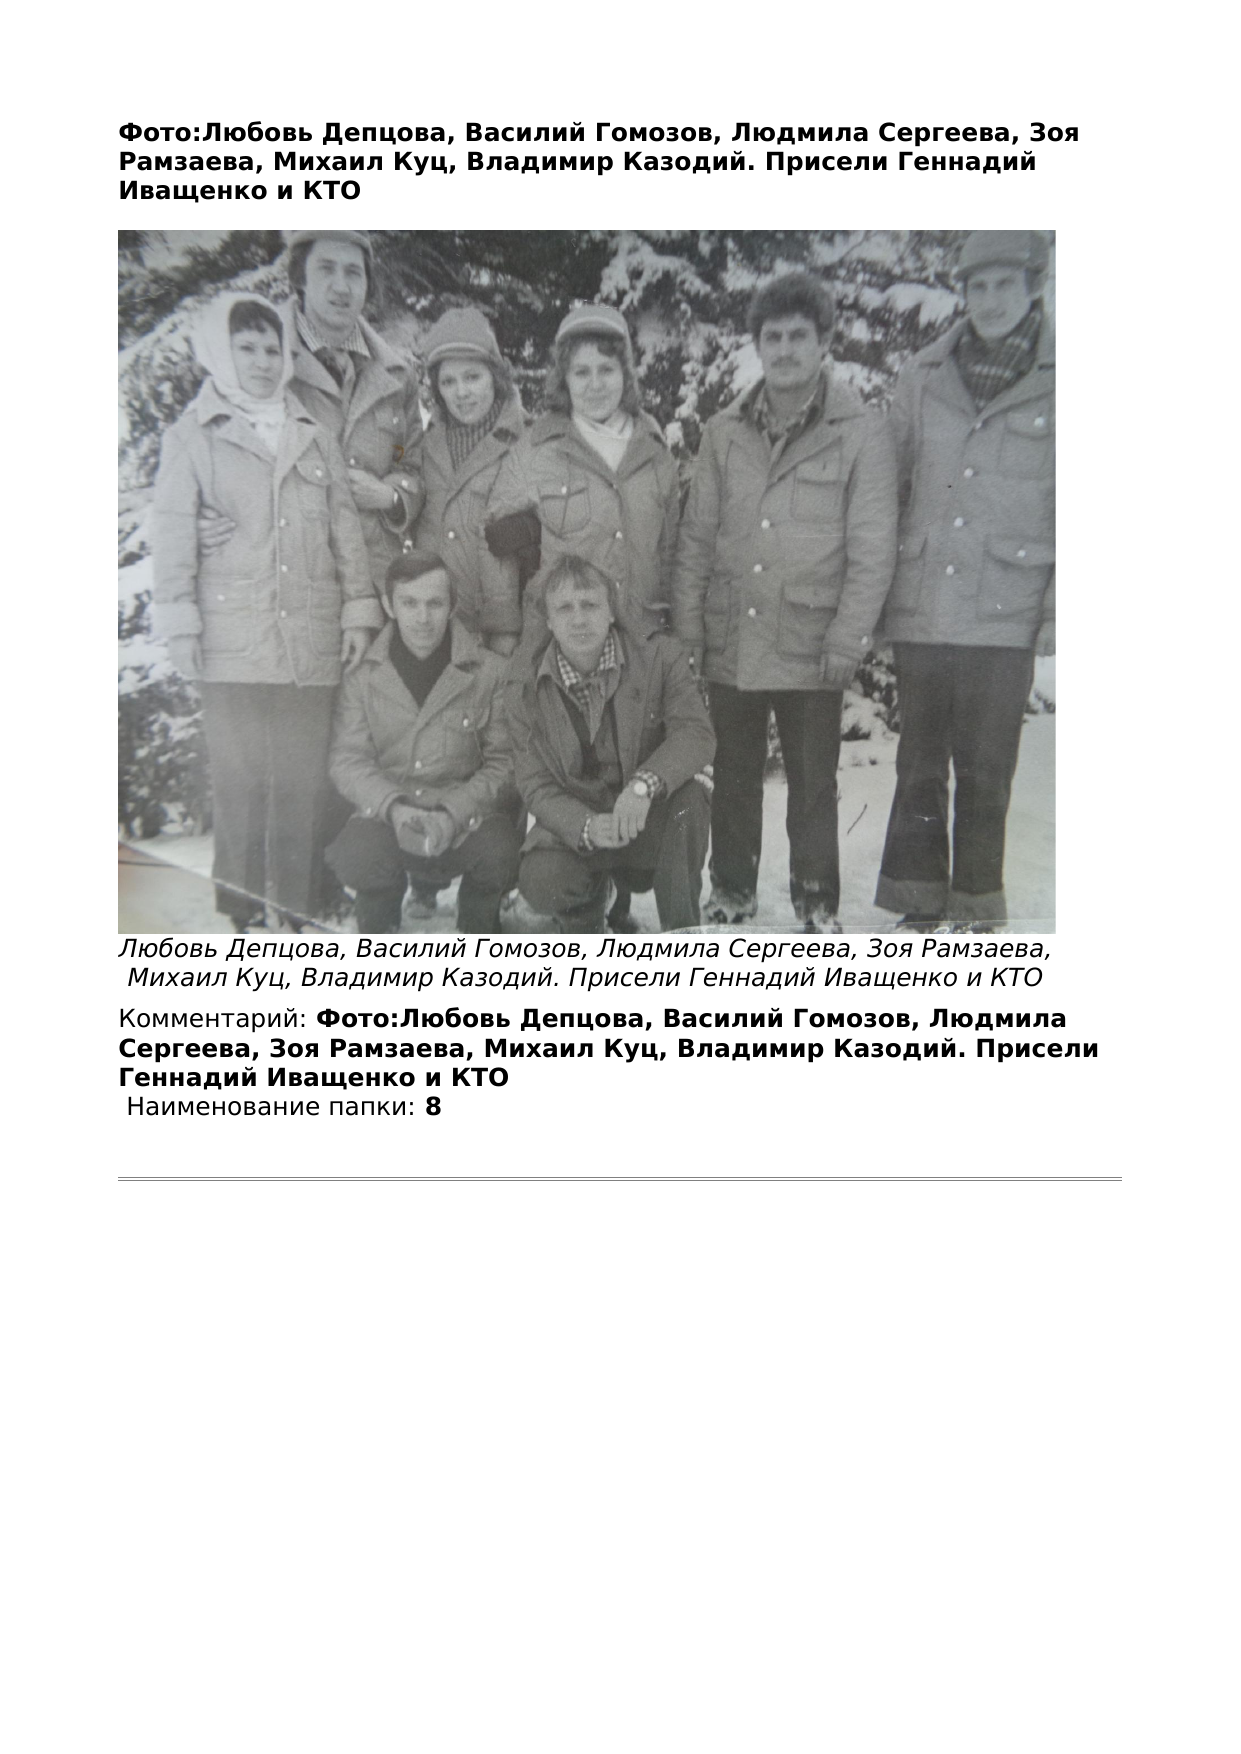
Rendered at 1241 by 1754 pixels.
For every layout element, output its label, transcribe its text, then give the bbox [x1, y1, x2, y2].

text Любовь Депцова, Василий Гомозов, Людмила Сергеева, Зоя Рамзаева, Михаил Куц, Владимир Казодий. Присели Геннадий Иващенко и КТО [118, 934, 1056, 992]
text Комментарий: Фото:Любовь Депцова, Василий Гомозов, Людмила Сергеева, Зоя Рамзаева, Михаил Куц, Владимир Казодий. Присели Геннадий Иващенко и КТО Наименование папки: 8 [118, 1004, 1122, 1150]
picture [118, 230, 1056, 934]
subtitle Фото:Любовь Депцова, Василий Гомозов, Людмила Сергеева, Зоя Рамзаева, Михаил Куц, Владимир Казодий. Присели Геннадий Иващенко и КТО [118, 118, 1122, 206]
